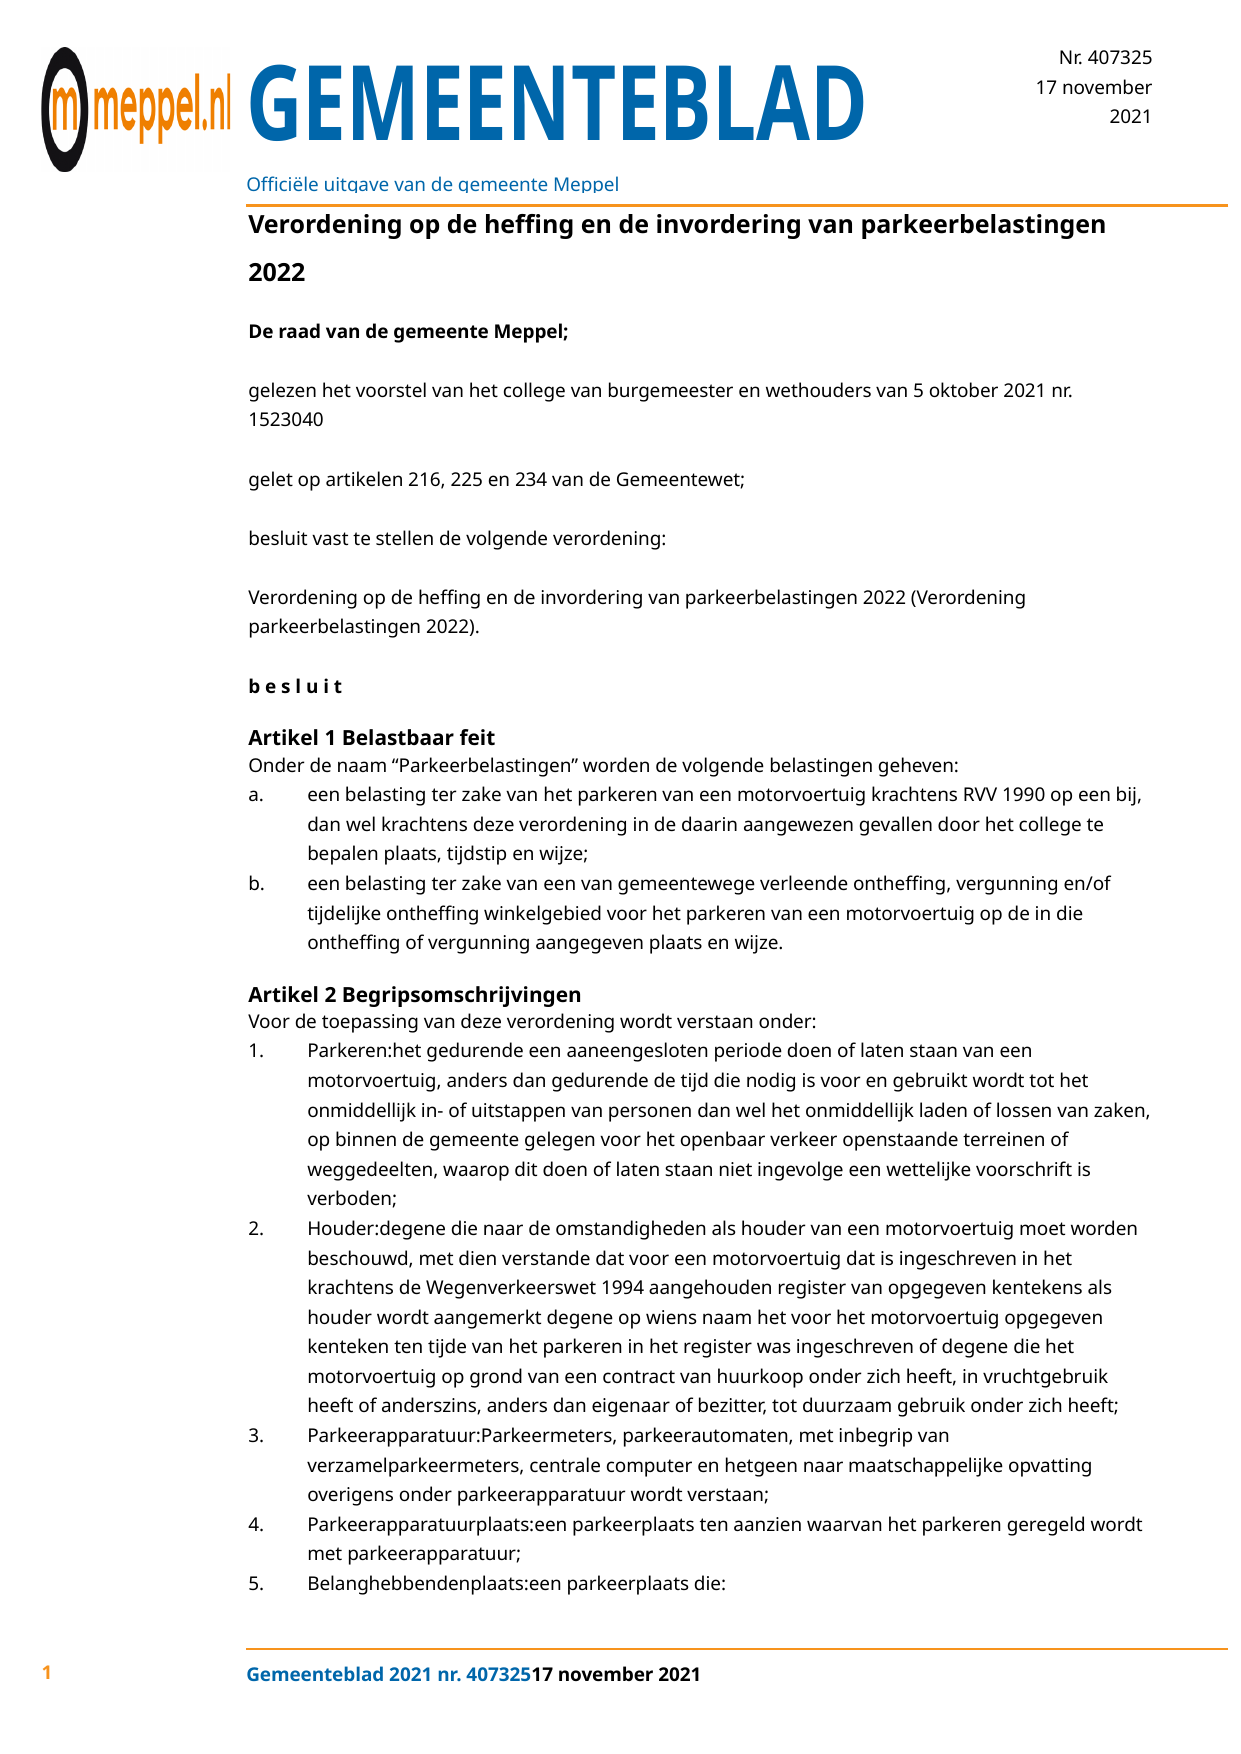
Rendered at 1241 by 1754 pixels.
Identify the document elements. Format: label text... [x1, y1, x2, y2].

text Verordening op de heffing en de invordering van parkeerbelastingen 2022 (Verordening parkeerbelastingen 2022). [248, 584, 1152, 639]
text besluit vast te stellen de volgende verordening: [248, 525, 1152, 551]
text Artikel 2 Begripsomschrijvingen [248, 980, 1152, 1008]
text gelet op artikelen 216, 225 en 234 van de Gemeentewet; [248, 466, 1152, 492]
list Belanghebbendenplaats:een parkeerplaats die: [248, 1570, 1152, 1596]
text Artikel 1 Belastbaar feit [248, 723, 1152, 752]
text Onder de naam “Parkeerbelastingen” worden de volgende belastingen geheven: [248, 752, 1152, 777]
list Parkeerapparatuurplaats:een parkeerplaats ten aanzien waarvan het parkeren geregeld wordt met parkeerapparatuur; [248, 1511, 1152, 1566]
list een belasting ter zake van het parkeren van een motorvoertuig krachtens RVV 1990 op een bij, dan wel krachtens deze verordening in de daarin aangewezen gevallen door het college te bepalen plaats, tijdstip en wijze; [248, 781, 1152, 866]
text Voor de toepassing van deze verordening wordt verstaan onder: [248, 1008, 1152, 1034]
list Parkeerapparatuur:Parkeermeters, parkeerautomaten, met inbegrip van verzamelparkeermeters, centrale computer en hetgeen naar maatschappelijke opvatting overigens onder parkeerapparatuur wordt verstaan; [248, 1422, 1152, 1507]
list Houder:degene die naar de omstandigheden als houder van een motorvoertuig moet worden beschouwd, met dien verstande dat voor een motorvoertuig dat is ingeschreven in het krachtens de Wegenverkeerswet 1994 aangehouden register van opgegeven kentekens als houder wordt aangemerkt degene op wiens naam het voor het motorvoertuig opgegeven kenteken ten tijde van het parkeren in het register was ingeschreven of degene die het motorvoertuig op grond van een contract van huurkoop onder zich heeft, in vruchtgebruik heeft of anderszins, anders dan eigenaar of bezitter, tot duurzaam gebruik onder zich heeft; [248, 1215, 1152, 1418]
list een belasting ter zake van een van gemeentewege verleende ontheffing, vergunning en/of tijdelijke ontheffing winkelgebied voor het parkeren van een motorvoertuig op de in die ontheffing of vergunning aangegeven plaats en wijze. [248, 870, 1152, 955]
text gelezen het voorstel van het college van burgemeester en wethouders van 5 oktober 2021 nr. 1523040 [248, 377, 1152, 432]
text De raad van de gemeente Meppel; [248, 318, 1152, 344]
list Parkeren:het gedurende een aaneengesloten periode doen of laten staan van een motorvoertuig, anders dan gedurende de tijd die nodig is voor en gebruikt wordt tot het onmiddellijk in- of uitstappen van personen dan wel het onmiddellijk laden of lossen van zaken, op binnen de gemeente gelegen voor het openbaar verkeer openstaande terreinen of weggedeelten, waarop dit doen of laten staan niet ingevolge een wettelijke voorschrift is verboden; [248, 1038, 1152, 1211]
text b e s l u i t [248, 673, 1152, 699]
picture [41, 47, 231, 172]
text Verordening op de heffing en de invordering van parkeerbelastingen 2022 [248, 207, 1152, 288]
